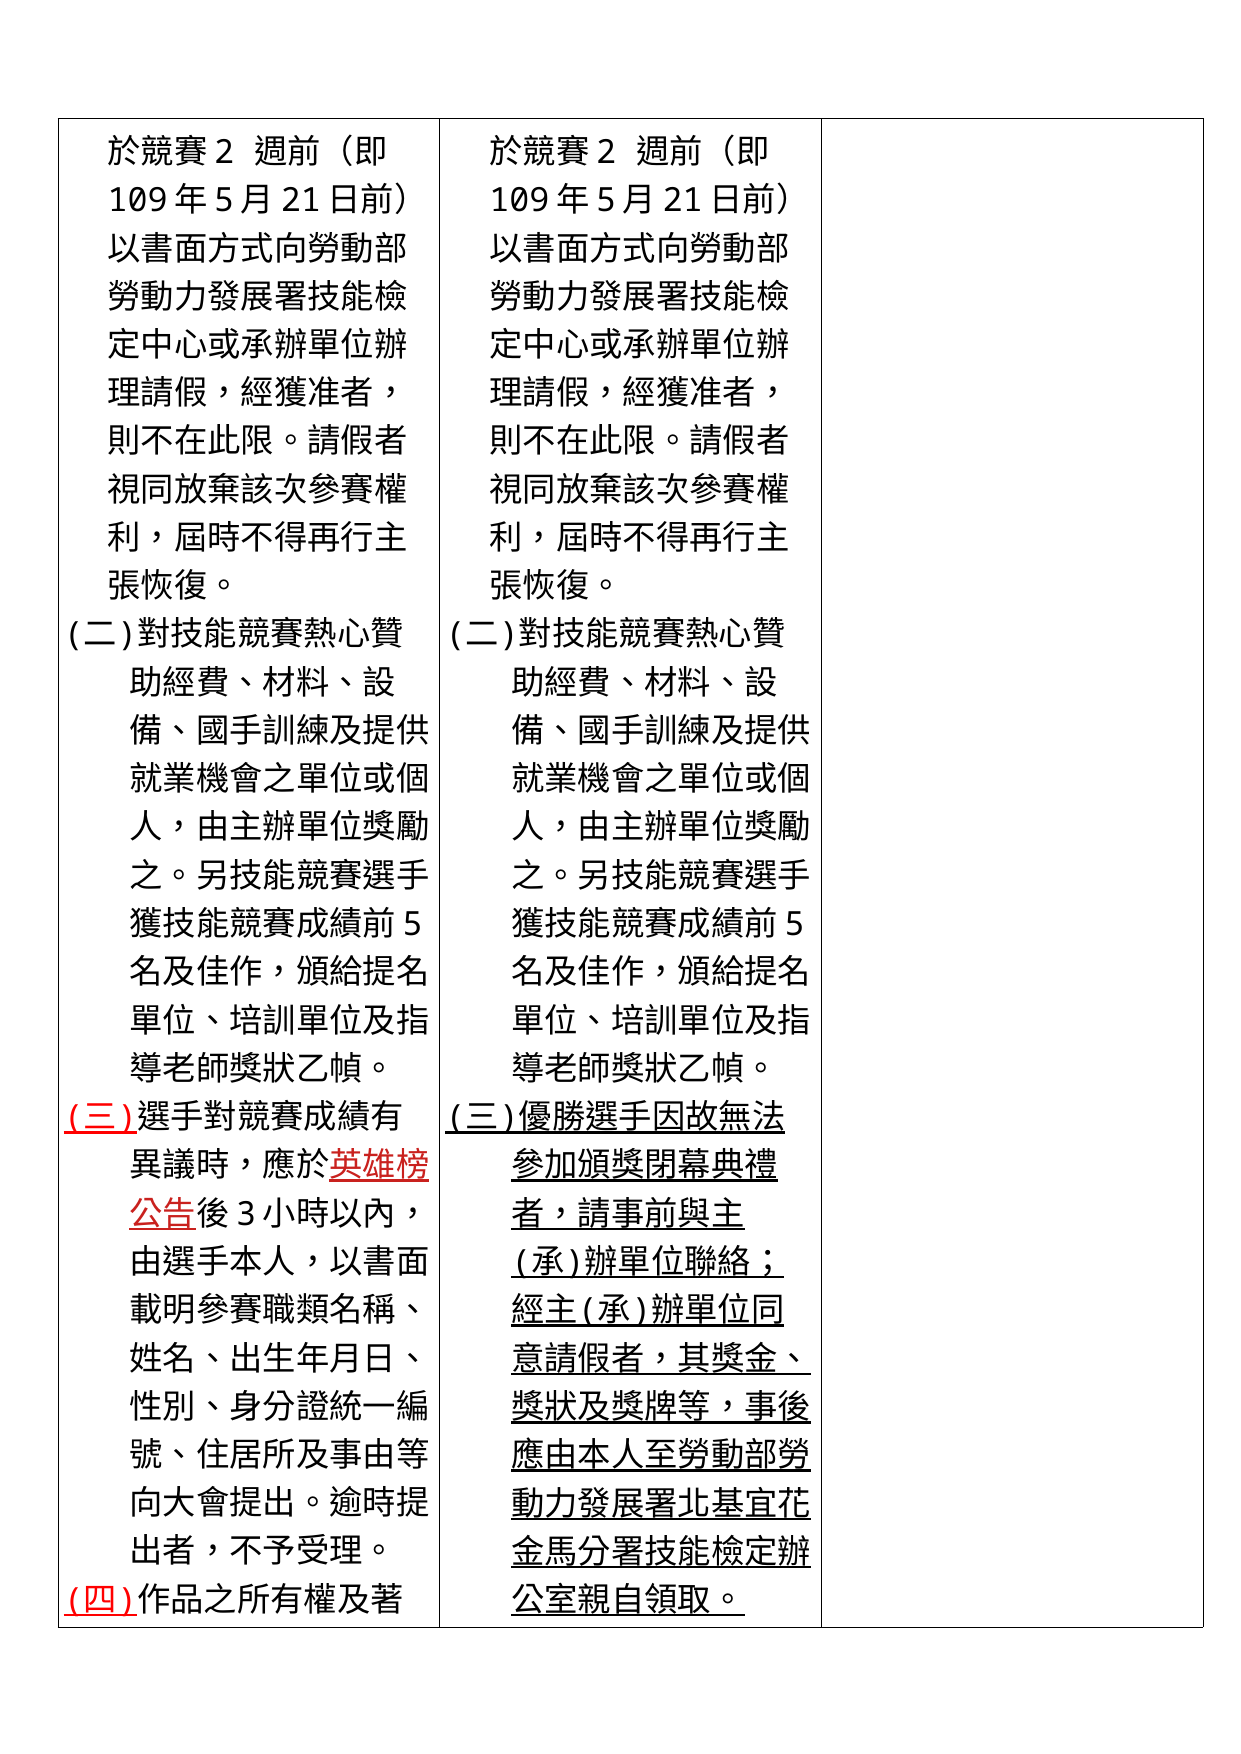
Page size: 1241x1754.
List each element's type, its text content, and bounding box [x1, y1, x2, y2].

table_cell [822, 119, 1203, 1627]
table_cell 於競賽2 週前（即109年5月21日前）以書面方式向勞動部勞動力發展署技能檢定中心或承辦單位辦理請假，經獲准者，則不在此限。請假者視同放棄該次參賽權利，屆時不得再行主張恢復。 (二)對技能競賽熱心贊助經費、材料、設備、國手訓練及提供就業機會之單位或個人，由主辦單位獎勵之。另技能競賽選手獲技能競賽成績前5名及佳作，頒給提名單位、培訓單位及指導老師獎狀乙幀。 (三)優勝選手因故無法參加頒獎閉幕典禮者，請事前與主(承)辦單位聯絡；經主(承)辦單位同意請假者，其獎金、獎狀及獎牌等，事後應由本人至勞動部勞動力發展署北基宜花金馬分署技能檢定辦公室親自領取。 [440, 119, 821, 1627]
table_cell 於競賽2 週前（即109年5月21日前）以書面方式向勞動部勞動力發展署技能檢定中心或承辦單位辦理請假，經獲准者，則不在此限。請假者視同放棄該次參賽權利，屆時不得再行主張恢復。 (二)對技能競賽熱心贊助經費、材料、設備、國手訓練及提供就業機會之單位或個人，由主辦單位獎勵之。另技能競賽選手獲技能競賽成績前5名及佳作，頒給提名單位、培訓單位及指導老師獎狀乙幀。 (三)選手對競賽成績有異議時，應於英雄榜公告後3小時以內，由選手本人，以書面載明參賽職類名稱、姓名、出生年月日、性別、身分證統一編號、住居所及事由等向大會提出。逾時提出者，不予受理。 (四)作品之所有權及著 [59, 119, 439, 1627]
